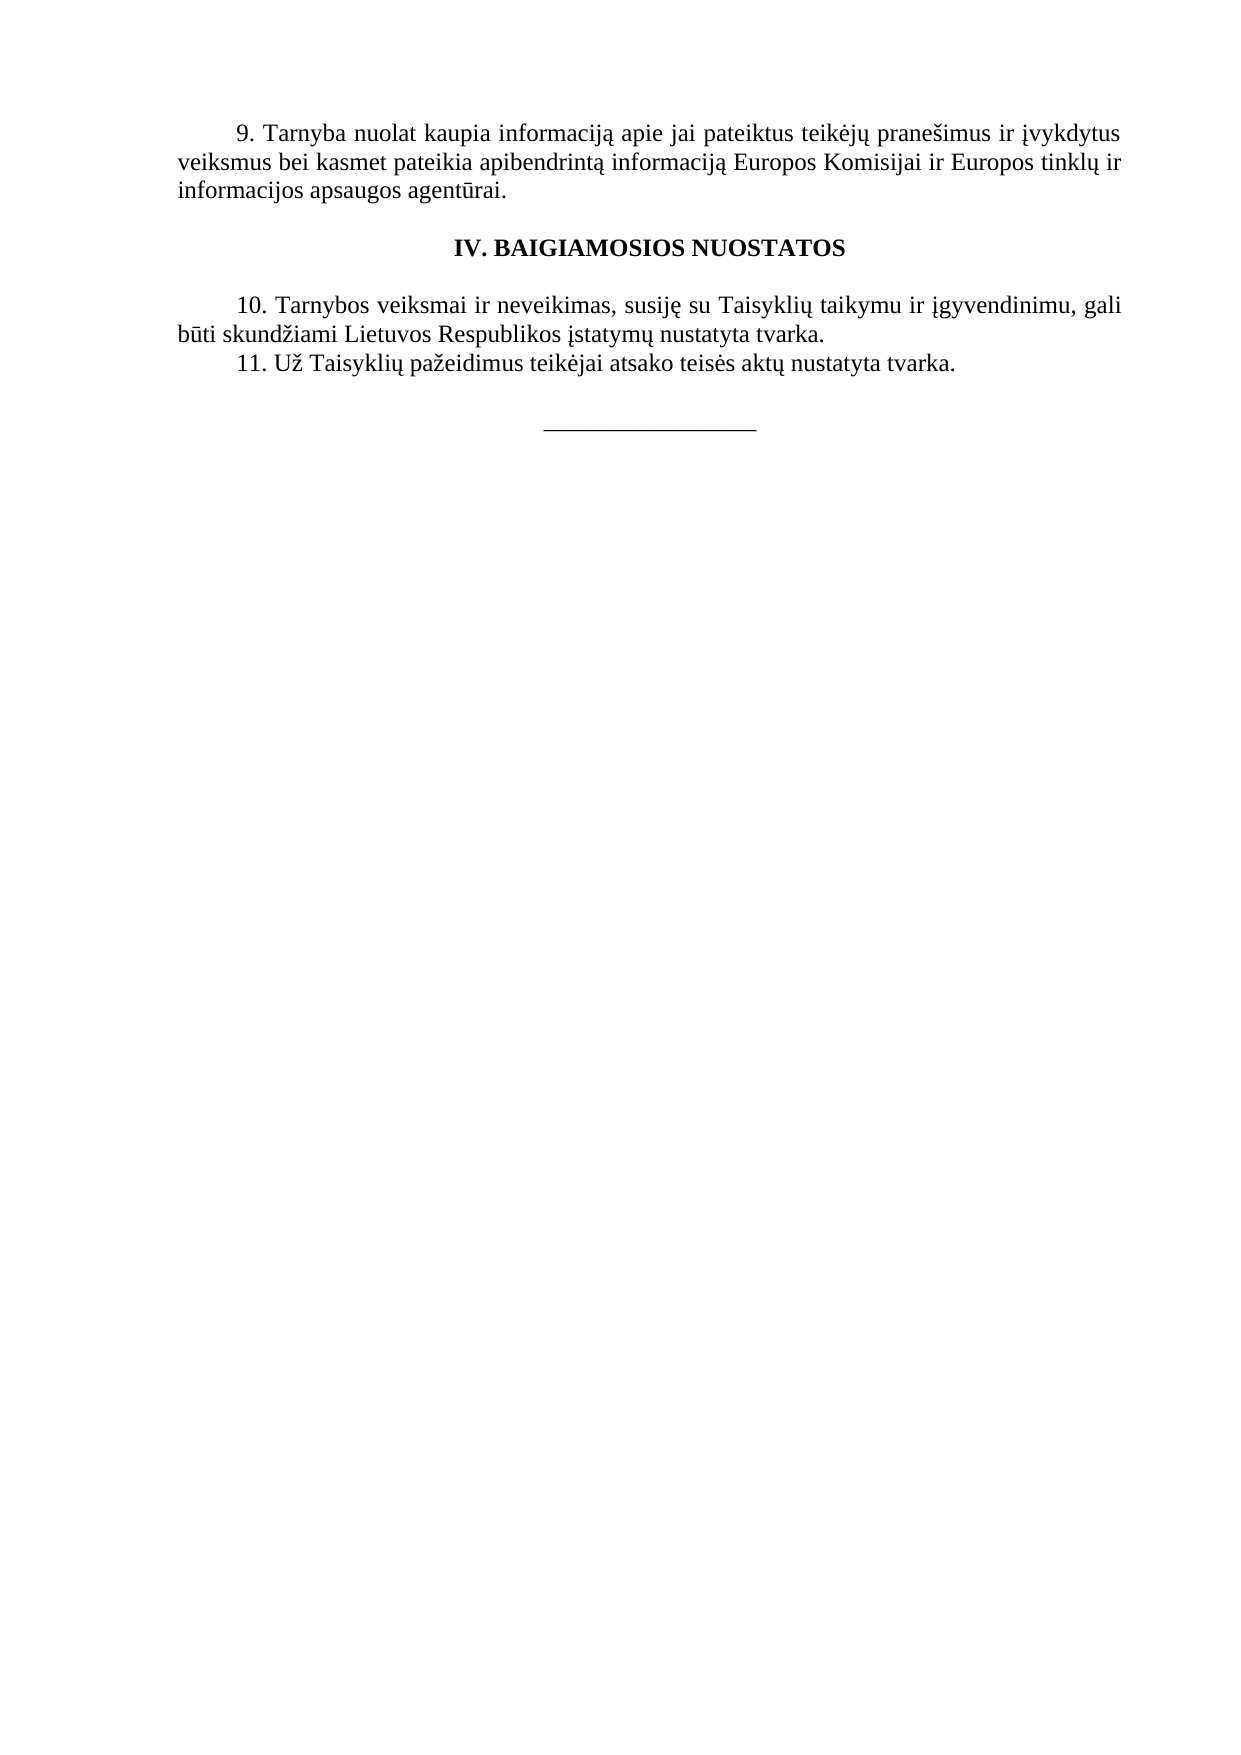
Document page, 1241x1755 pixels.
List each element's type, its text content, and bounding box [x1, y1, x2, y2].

text 11. Už Taisyklių pažeidimus teikėjai atsako teisės aktų nustatyta tvarka. [177, 348, 1122, 377]
text _________________ [177, 406, 1122, 434]
text 10. Tarnybos veiksmai ir neveikimas, susiję su Taisyklių taikymu ir įgyvendinimu, gali būti skundžiami Lietuvos Respublikos įstatymų nustatyta tvarka. [177, 291, 1122, 348]
text 9. Tarnyba nuolat kaupia informaciją apie jai pateiktus teikėjų pranešimus ir įvykdytus veiksmus bei kasmet pateikia apibendrintą informaciją Europos Komisijai ir Europos tinklų ir informacijos apsaugos agentūrai. [177, 118, 1122, 204]
text iV. BAIGIAMOSIOS NUOSTATOS [177, 233, 1122, 262]
